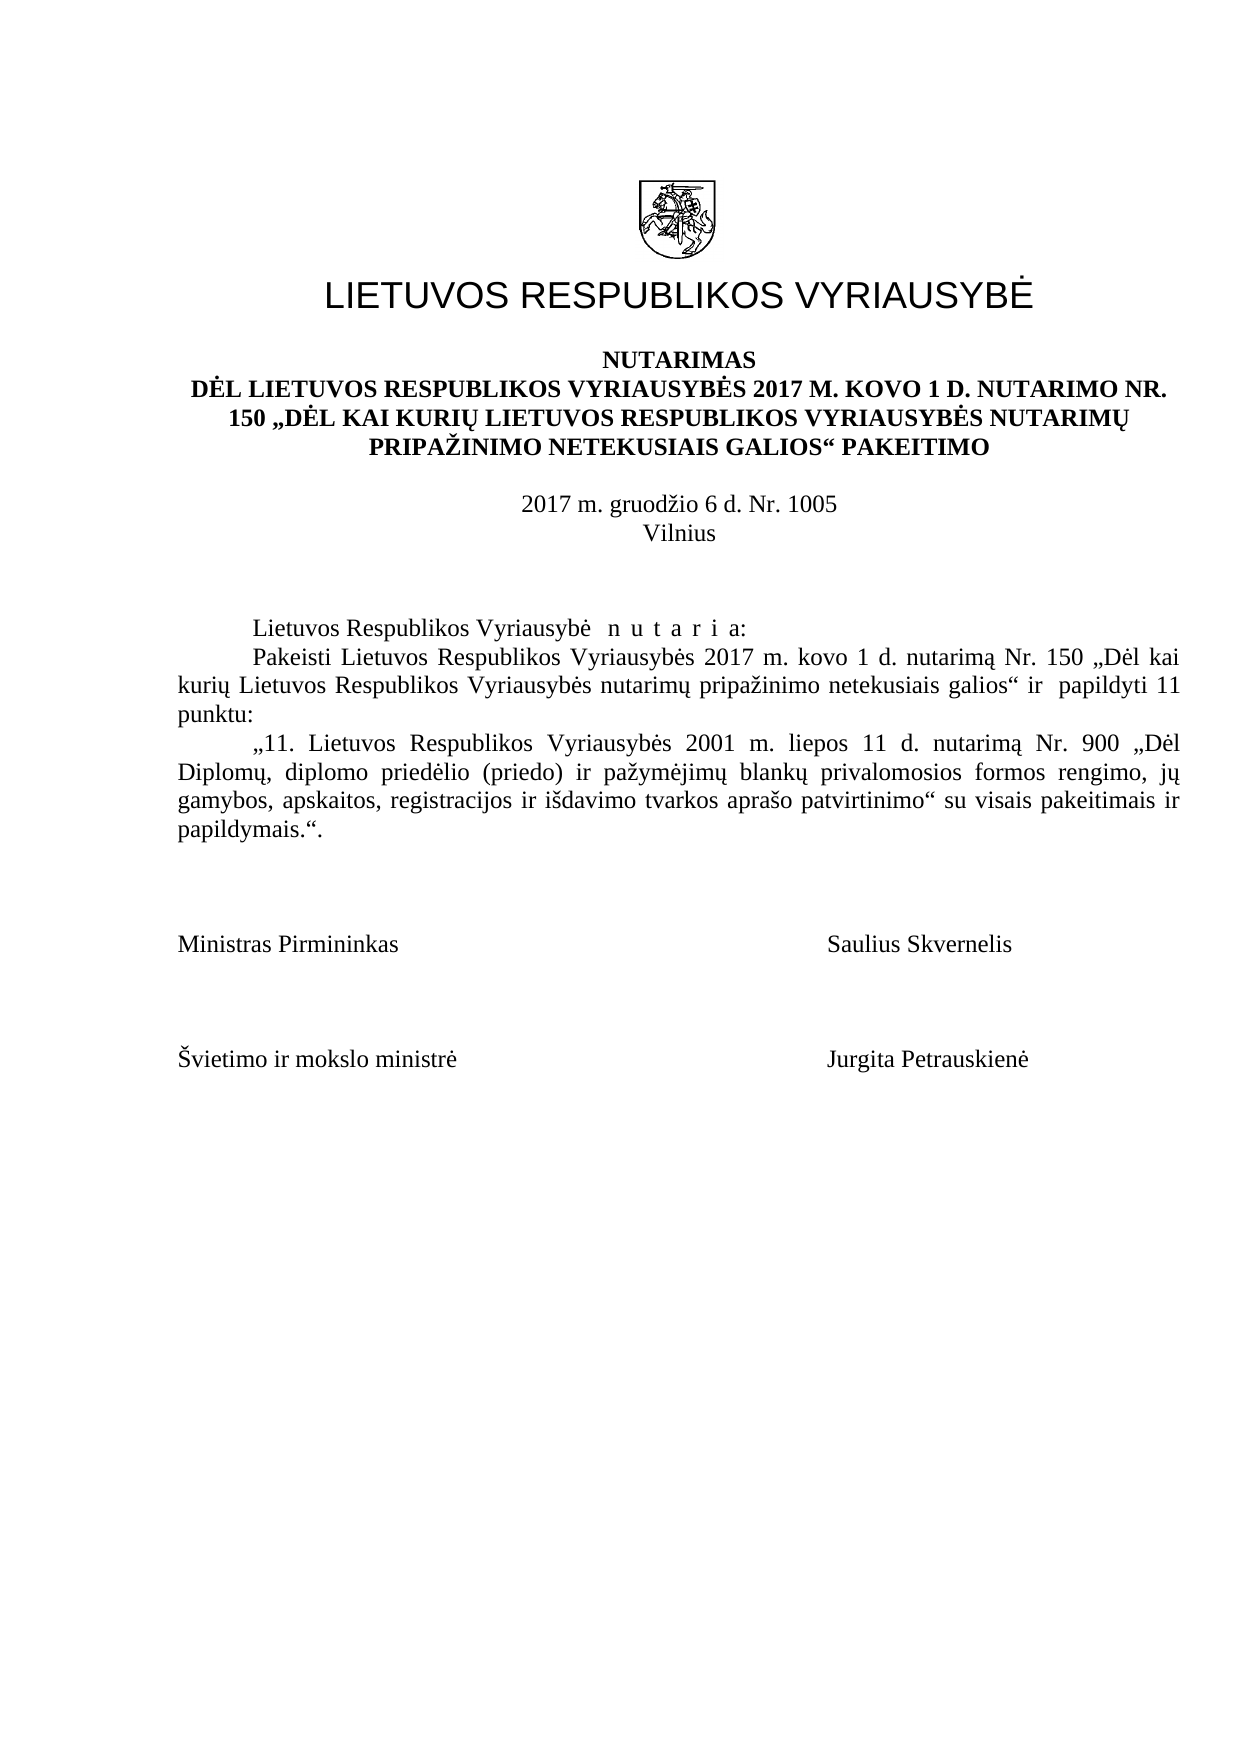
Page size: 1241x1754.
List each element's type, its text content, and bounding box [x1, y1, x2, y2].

text Lietuvos Respublikos Vyriausybė nutaria: [177, 604, 1181, 642]
text Vilnius [177, 518, 1181, 547]
text nutarimas [177, 345, 1181, 374]
text Pakeisti Lietuvos Respublikos Vyriausybės 2017 m. kovo 1 d. nutarimą Nr. 150 „Dėl kai kurių Lietuvos Respublikos Vyriausybės nutarimų pripažinimo netekusiais galios“ ir papildyti 11 punktu: [177, 642, 1181, 728]
text Lietuvos Respublikos Vyriausybė [177, 273, 1181, 317]
text Švietimo ir mokslo ministrė Jurgita Petrauskienė [177, 1044, 1181, 1073]
text 2017 m. gruodžio 6 d. Nr. 1005 [177, 489, 1181, 518]
text DĖL Lietuvos Respublikos Vyriausybės 2017 m. KOVO 1 D. nutarimo NR. 150 „Dėl KAI KURIŲ LIETUVOS RESPUBLIKOS VYRIAUSYBĖS NUTARIMŲ PRIPAŽINIMO NETEKUSIAIS GALIOS“ pakeitimo [177, 374, 1181, 460]
text „11. Lietuvos Respublikos Vyriausybės 2001 m. liepos 11 d. nutarimą Nr. 900 „Dėl Diplomų, diplomo priedėlio (priedo) ir pažymėjimų blankų privalomosios formos rengimo, jų gamybos, apskaitos, registracijos ir išdavimo tvarkos aprašo patvirtinimo“ su visais pakeitimais ir papildymais.“. [177, 728, 1181, 843]
text Ministras Pirmininkas Saulius Skvernelis [177, 929, 1181, 958]
